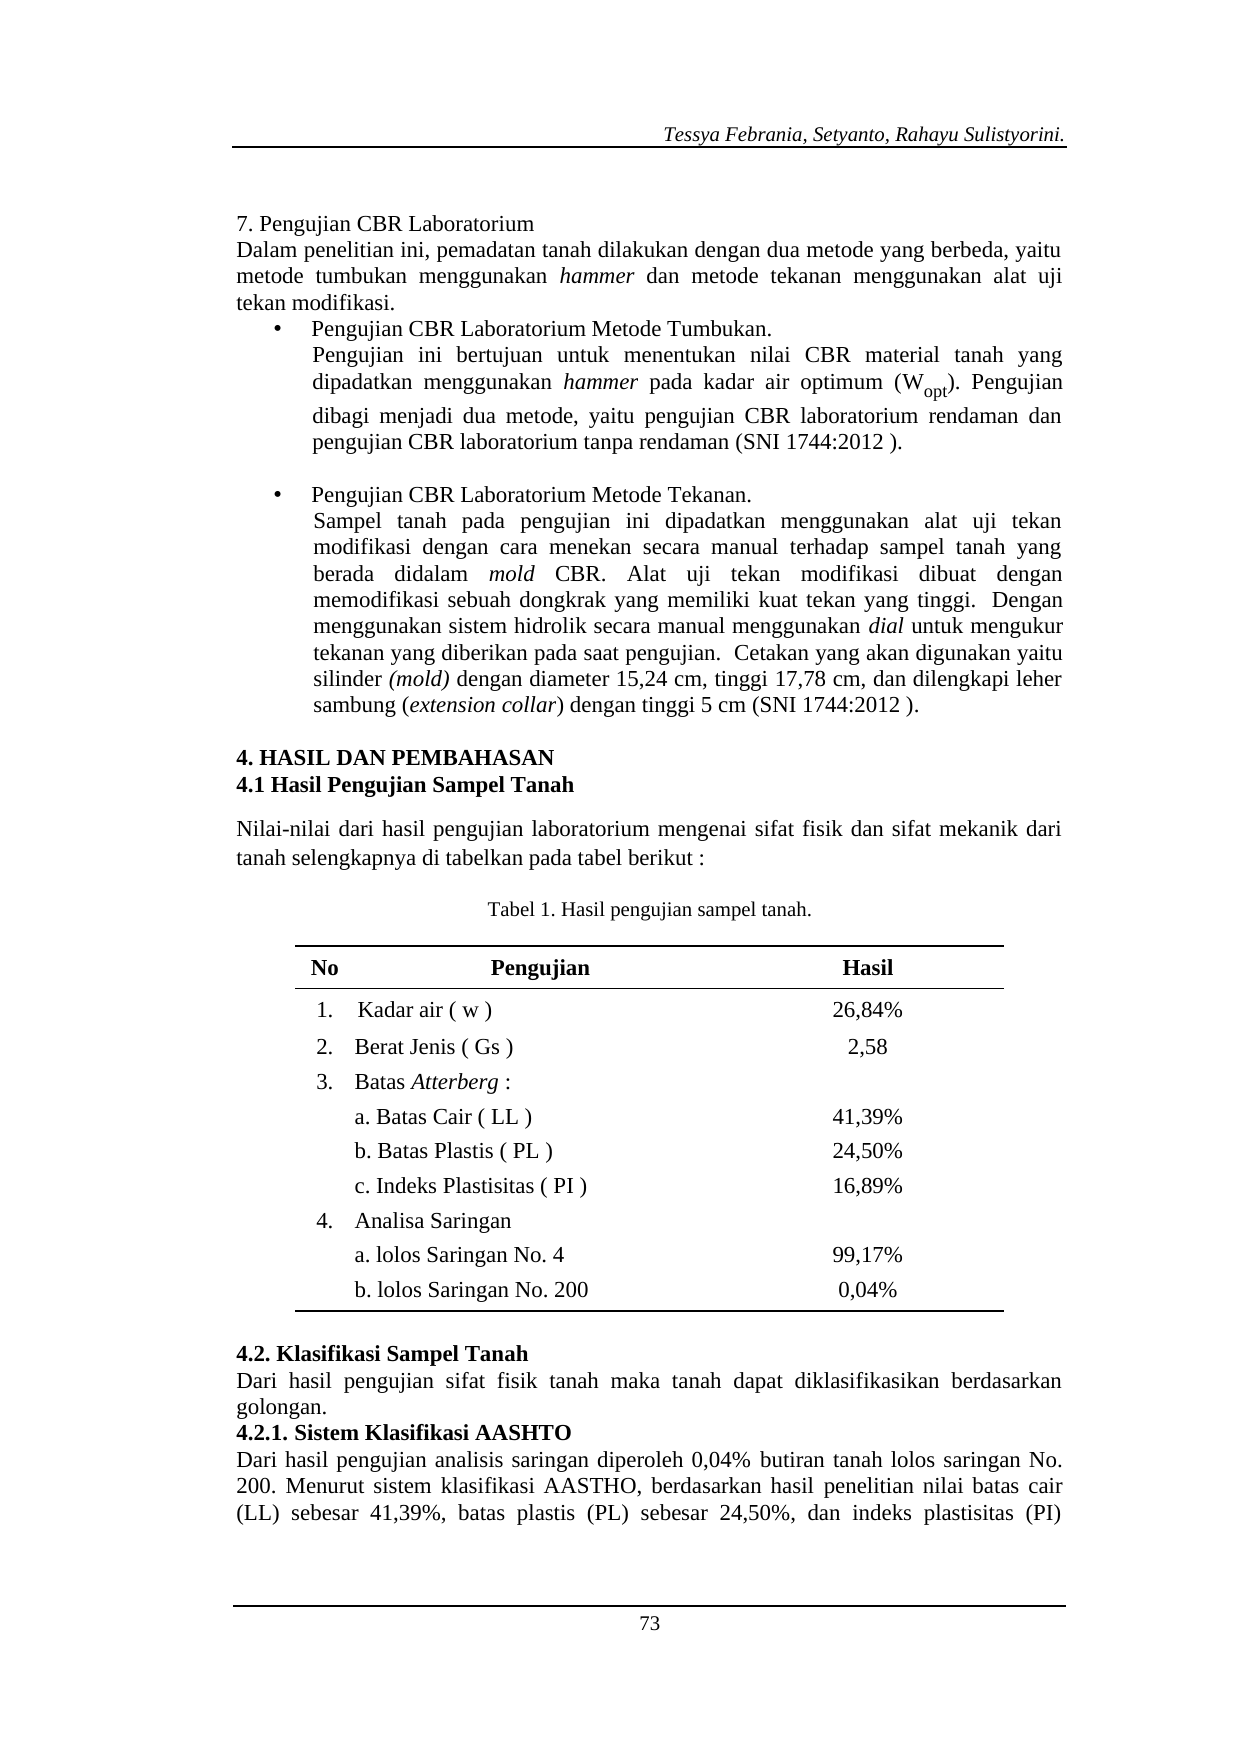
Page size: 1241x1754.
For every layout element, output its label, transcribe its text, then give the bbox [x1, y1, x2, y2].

table_cell [295, 1133, 354, 1168]
table_cell 41,39% [726, 1099, 1004, 1133]
table_header Pengujian [354, 947, 726, 987]
table_cell 3. [295, 1064, 354, 1098]
text Dalam penelitian ini, pemadatan tanah dilakukan dengan dua metode yang berbeda, yaitu metode tumbukan menggunakan hammer dan metode tekanan menggunakan alat uji tekan modifikasi. [236, 236, 1063, 315]
table_cell 0,04% [726, 1272, 1004, 1309]
text Pengujian ini bertujuan untuk menentukan nilai CBR material tanah yang dipadatkan menggunakan hammer pada kadar air optimum (Wopt). Pengujian dibagi menjadi dua metode, yaitu pengujian CBR laboratorium rendaman dan pengujian CBR laboratorium tanpa rendaman (SNI 1744:2012 ). [312, 341, 1063, 454]
table_cell c. Indeks Plastisitas ( PI ) [354, 1168, 726, 1203]
table_cell 1. [295, 989, 354, 1029]
table_cell [295, 1272, 354, 1309]
text Tabel 1. Hasil pengujian sampel tanah. [236, 897, 1063, 921]
table_cell Kadar air ( w ) [354, 989, 726, 1029]
text Dari hasil pengujian analisis saringan diperoleh 0,04% butiran tanah lolos saringan No. 200. Menurut sistem klasifikasi AASTHO, berdasarkan hasil penelitian nilai batas cair (LL) sebesar 41,39%, batas plastis (PL) sebesar 24,50%, dan indeks plastisitas (PI) [236, 1446, 1063, 1525]
table_cell [295, 1099, 354, 1133]
text 4.2.1. Sistem Klasifikasi AASHTO [236, 1419, 1063, 1446]
text 4. HASIL DAN PEMBAHASAN [236, 744, 1063, 771]
table_cell 99,17% [726, 1237, 1004, 1272]
text 7. Pengujian CBR Laboratorium [236, 209, 1063, 236]
table_cell 2. [295, 1029, 354, 1064]
table_cell Batas Atterberg : [354, 1064, 726, 1098]
text Dari hasil pengujian sifat fisik tanah maka tanah dapat diklasifikasikan berdasarkan golongan. [236, 1367, 1063, 1419]
table_cell [726, 1064, 1004, 1098]
table_header Hasil [726, 947, 1004, 987]
table_cell a. Batas Cair ( LL ) [354, 1099, 726, 1133]
table_cell 16,89% [726, 1168, 1004, 1203]
table_cell [726, 1203, 1004, 1237]
text Nilai-nilai dari hasil pengujian laboratorium mengenai sifat fisik dan sifat mekanik dari tanah selengkapnya di tabelkan pada tabel berikut : [236, 797, 1063, 870]
table_cell 2,58 [726, 1029, 1004, 1064]
list Pengujian CBR Laboratorium Metode Tekanan. [274, 481, 1063, 507]
table_cell b. Batas Plastis ( PL ) [354, 1133, 726, 1168]
table_header No [295, 947, 354, 987]
table_cell [295, 1237, 354, 1272]
table_cell Analisa Saringan [354, 1203, 726, 1237]
text 4.1 Hasil Pengujian Sampel Tanah [236, 771, 1063, 797]
table_cell a. lolos Saringan No. 4 [354, 1237, 726, 1272]
table_cell 24,50% [726, 1133, 1004, 1168]
table_cell Berat Jenis ( Gs ) [354, 1029, 726, 1064]
table_cell [295, 1168, 354, 1203]
text 4.2. Klasifikasi Sampel Tanah [236, 1340, 1063, 1367]
text Sampel tanah pada pengujian ini dipadatkan menggunakan alat uji tekan modifikasi dengan cara menekan secara manual terhadap sampel tanah yang berada didalam mold CBR. Alat uji tekan modifikasi dibuat dengan memodifikasi sebuah dongkrak yang memiliki kuat tekan yang tinggi. Dengan menggunakan sistem hidrolik secara manual menggunakan dial untuk mengukur tekanan yang diberikan pada saat pengujian. Cetakan yang akan digunakan yaitu silinder (mold) dengan diameter 15,24 cm, tinggi 17,78 cm, dan dilengkapi leher sambung (extension collar) dengan tinggi 5 cm (SNI 1744:2012 ). [313, 507, 1063, 718]
table_cell 26,84% [726, 989, 1004, 1029]
table_cell 4. [295, 1203, 354, 1237]
table_cell b. lolos Saringan No. 200 [354, 1272, 726, 1309]
list Pengujian CBR Laboratorium Metode Tumbukan. [274, 315, 1063, 341]
